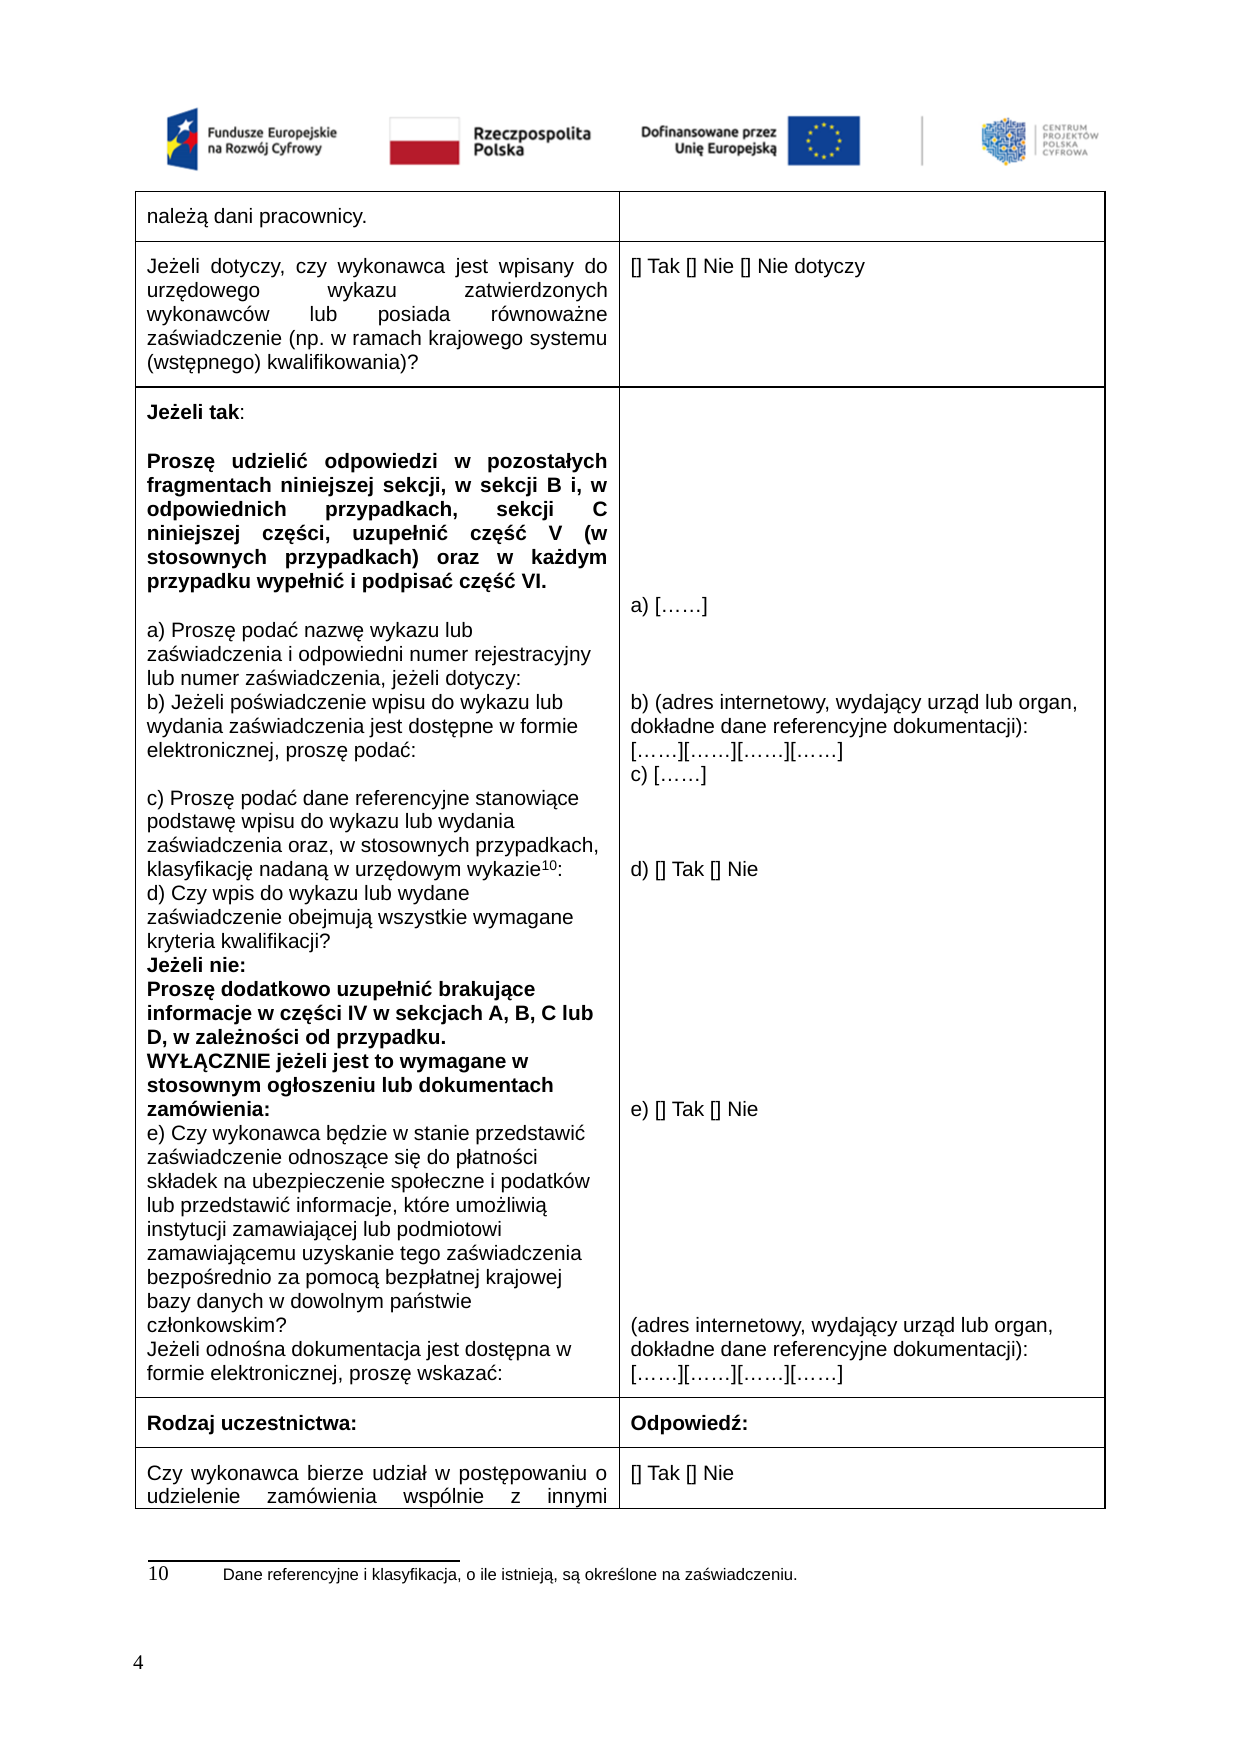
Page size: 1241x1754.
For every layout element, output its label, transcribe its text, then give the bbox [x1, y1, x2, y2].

table_cell a) [……] b) (adres internetowy, wydający urząd lub organ, dokładne dane referencyjne dokumentacji): [……][……][……][……] c) [……] d) [] Tak [] Nie e) [] Tak [] Nie (adres internetowy, wydający urząd lub organ, dokładne dane referencyjne dokumentacji): [……][……][……][……] [620, 388, 1104, 1397]
table_cell Rodzaj uczestnictwa: [136, 1398, 619, 1447]
table_cell należą dani pracownicy. [136, 192, 619, 241]
table_cell Jeżeli dotyczy, czy wykonawca jest wpisany do urzędowego wykazu zatwierdzonych wykonawców lub posiada równoważne zaświadczenie (np. w ramach krajowego systemu (wstępnego) kwalifikowania)? [136, 242, 619, 386]
table_cell [620, 192, 1104, 241]
table_cell Odpowiedź: [620, 1398, 1104, 1447]
table_cell Jeżeli tak: Proszę udzielić odpowiedzi w pozostałych fragmentach niniejszej sekcji, w sekcji B i, w odpowiednich przypadkach, sekcji C niniejszej części, uzupełnić część V (w stosownych przypadkach) oraz w każdym przypadku wypełnić i podpisać część VI. a) Proszę podać nazwę wykazu lub zaświadczenia i odpowiedni numer rejestracyjny lub numer zaświadczenia, jeżeli dotyczy: b) Jeżeli poświadczenie wpisu do wykazu lub wydania zaświadczenia jest dostępne w formie elektronicznej, proszę podać: c) Proszę podać dane referencyjne stanowiące podstawę wpisu do wykazu lub wydania zaświadczenia oraz, w stosownych przypadkach, klasyfikację nadaną w urzędowym wykazie: d) Czy wpis do wykazu lub wydane zaświadczenie obejmują wszystkie wymagane kryteria kwalifikacji? Jeżeli nie: Proszę dodatkowo uzupełnić brakujące informacje w części IV w sekcjach A, B, C lub D, w zależności od przypadku. WYŁĄCZNIE jeżeli jest to wymagane w stosownym ogłoszeniu lub dokumentach zamówienia: e) Czy wykonawca będzie w stanie przedstawić zaświadczenie odnoszące się do płatności składek na ubezpieczenie społeczne i podatków lub przedstawić informacje, które umożliwią instytucji zamawiającej lub podmiotowi zamawiającemu uzyskanie tego zaświadczenia bezpośrednio za pomocą bezpłatnej krajowej bazy danych w dowolnym państwie członkowskim? Jeżeli odnośna dokumentacja jest dostępna w formie elektronicznej, proszę wskazać: [136, 388, 619, 1397]
table_cell [] Tak [] Nie [] Nie dotyczy [620, 242, 1104, 386]
table_cell [] Tak [] Nie [620, 1448, 1104, 1508]
table_cell Czy wykonawca bierze udział w postępowaniu o udzielenie zamówienia wspólnie z innymi wykonawcami? [136, 1448, 619, 1508]
